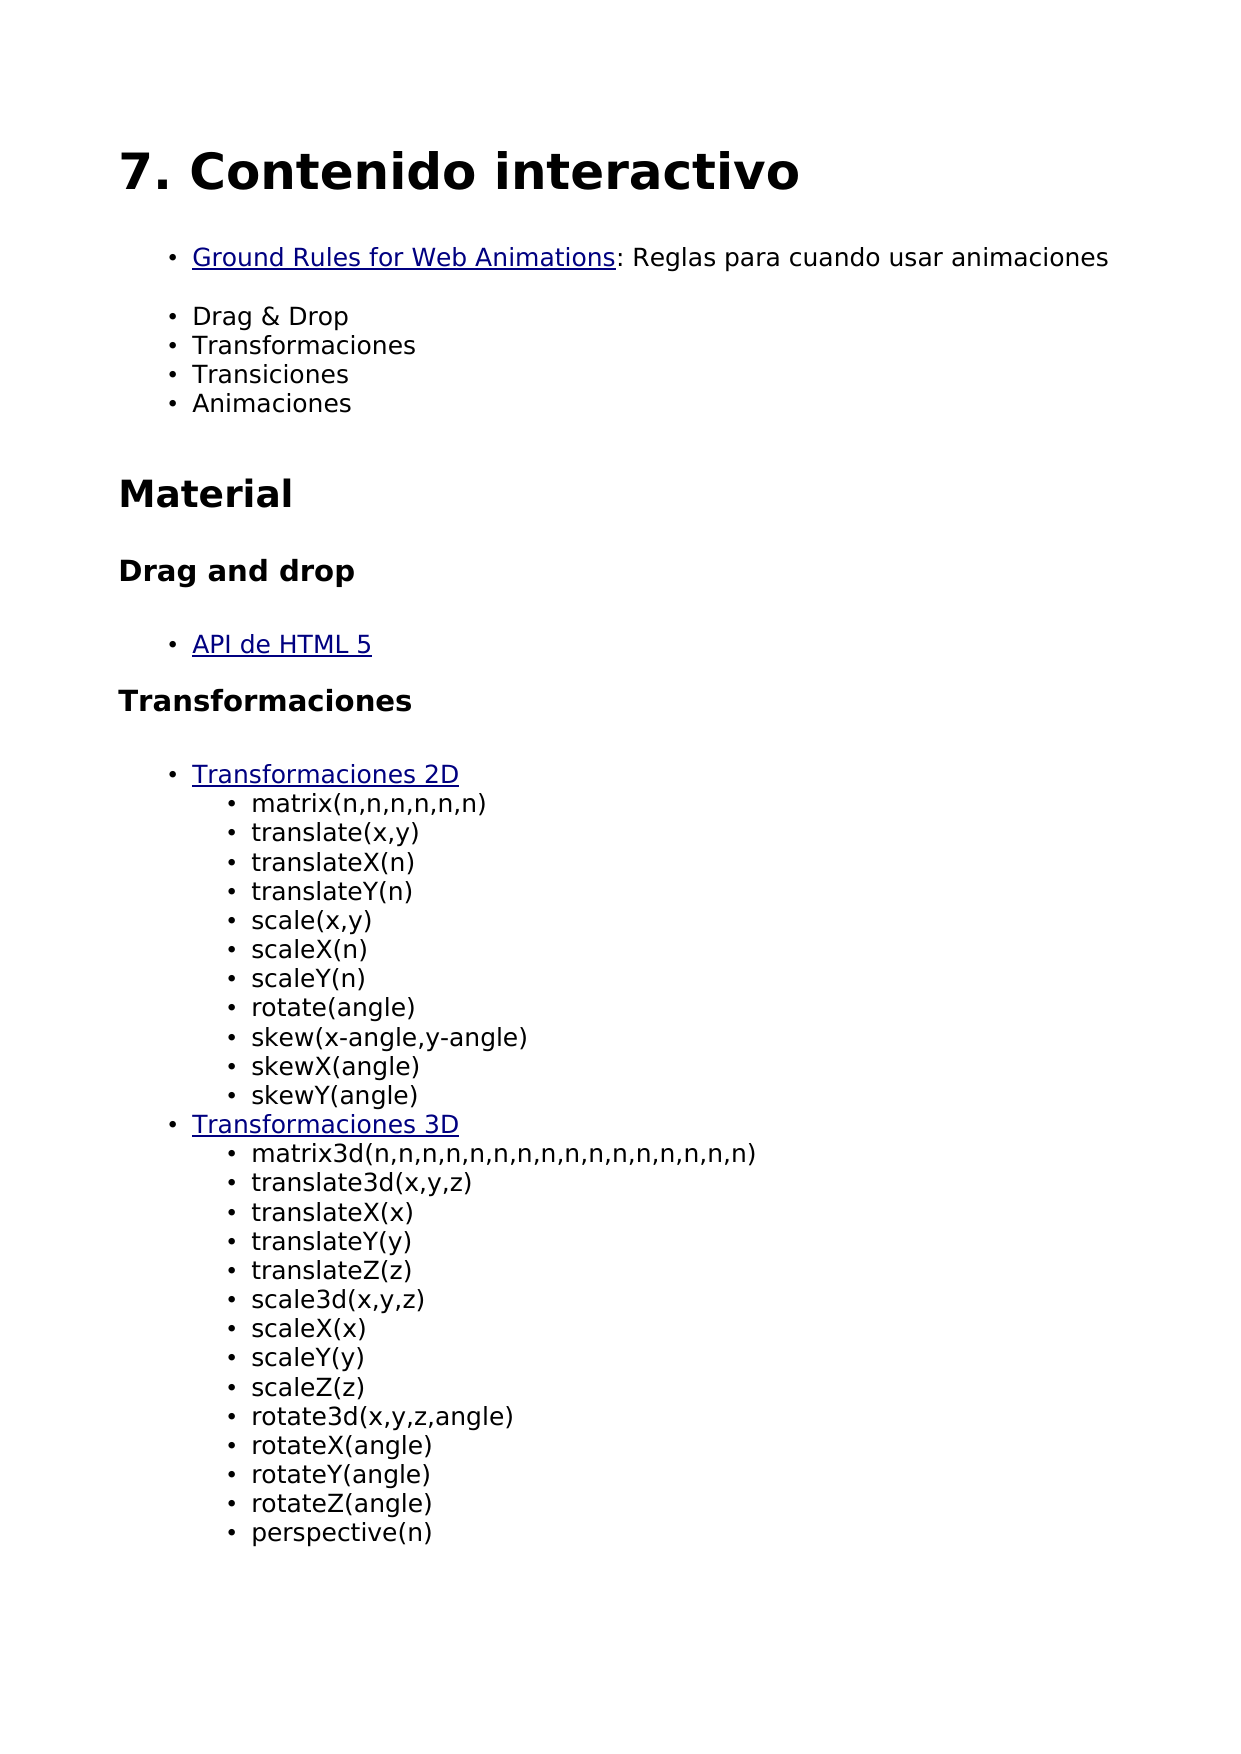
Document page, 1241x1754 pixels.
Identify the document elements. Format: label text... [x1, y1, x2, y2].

list skewX(angle) [236, 1052, 1122, 1081]
list rotateX(angle) [236, 1431, 1122, 1460]
list scaleX(x) [236, 1314, 1122, 1344]
list rotateZ(angle) [236, 1489, 1122, 1519]
list translateZ(z) [236, 1256, 1122, 1285]
list Transiciones [177, 360, 1122, 389]
subtitle Transformaciones [118, 684, 1122, 718]
list perspective(n) [236, 1519, 1122, 1548]
list scaleY(n) [236, 964, 1122, 994]
list Drag & Drop [177, 302, 1122, 331]
list translate(x,y) [236, 819, 1122, 848]
list rotate(angle) [236, 994, 1122, 1023]
list scaleX(n) [236, 935, 1122, 964]
list translateX(x) [236, 1198, 1122, 1227]
list scale(x,y) [236, 906, 1122, 935]
list scaleZ(z) [236, 1373, 1122, 1402]
list rotate3d(x,y,z,angle) [236, 1402, 1122, 1431]
list translateX(n) [236, 848, 1122, 877]
list translateY(n) [236, 877, 1122, 906]
list Transformaciones 3D [177, 1110, 1122, 1139]
list matrix3d(n,n,n,n,n,n,n,n,n,n,n,n,n,n,n,n) [236, 1139, 1122, 1169]
list translateY(y) [236, 1227, 1122, 1256]
list rotateY(angle) [236, 1460, 1122, 1489]
list translate3d(x,y,z) [236, 1169, 1122, 1198]
subtitle 7. Contenido interactivo [118, 143, 1122, 201]
list Transformaciones 2D [177, 760, 1122, 789]
list scale3d(x,y,z) [236, 1285, 1122, 1314]
list Animaciones [177, 389, 1122, 419]
subtitle Material [118, 473, 1122, 517]
list Ground Rules for Web Animations: Reglas para cuando usar animaciones [177, 243, 1122, 272]
list scaleY(y) [236, 1344, 1122, 1373]
subtitle Drag and drop [118, 554, 1122, 588]
list skew(x-angle,y-angle) [236, 1023, 1122, 1052]
list matrix(n,n,n,n,n,n) [236, 789, 1122, 819]
list API de HTML 5 [177, 630, 1122, 659]
list skewY(angle) [236, 1081, 1122, 1110]
list Transformaciones [177, 331, 1122, 360]
